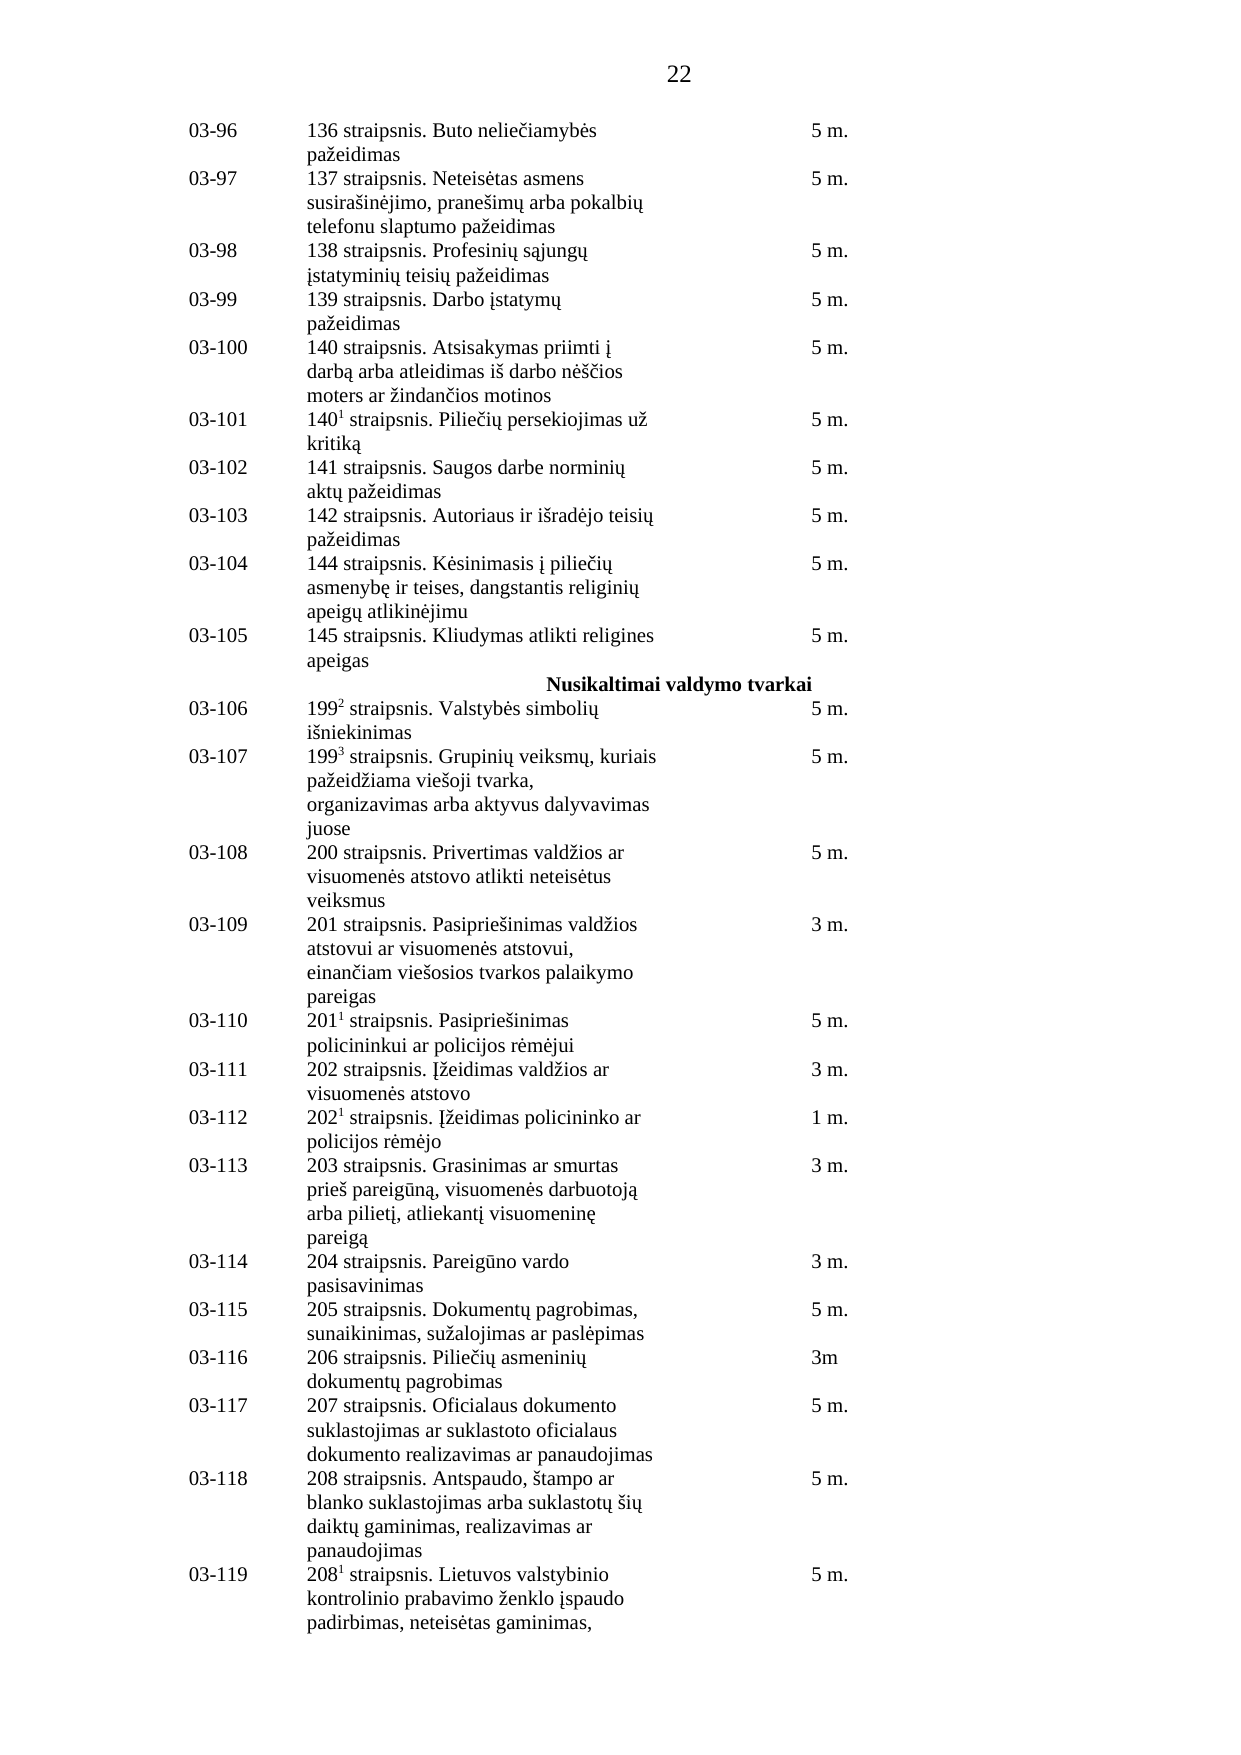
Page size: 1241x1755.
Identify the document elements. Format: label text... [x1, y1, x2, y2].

table_cell [984, 407, 1181, 455]
table_cell 5 m. [800, 503, 984, 551]
table_cell 136 straipsnis. Buto neliečiamybės pažeidimas [295, 118, 669, 166]
table_cell 03-96 [177, 118, 295, 166]
table_cell 2011 straipsnis. Pasipriešinimas policininkui ar policijos rėmėjui [295, 1009, 669, 1057]
table_cell [669, 118, 800, 166]
table_cell 03-108 [177, 840, 295, 912]
table_cell [669, 624, 800, 672]
table_cell [984, 1249, 1181, 1297]
table_cell 03-114 [177, 1249, 295, 1297]
table_cell 204 straipsnis. Pareigūno vardo pasisavinimas [295, 1249, 669, 1297]
table_cell [984, 1153, 1181, 1249]
table_cell [984, 455, 1181, 503]
table_cell [984, 1057, 1181, 1105]
table_cell 5 m. [800, 1009, 984, 1057]
table_cell [669, 407, 800, 455]
table_cell 207 straipsnis. Oficialaus dokumento suklastojimas ar suklastoto oficialaus dokumento realizavimas ar panaudojimas [295, 1394, 669, 1466]
table_cell [669, 1466, 800, 1562]
table_cell [669, 744, 800, 840]
table_cell 202 straipsnis. Įžeidimas valdžios ar visuomenės atstovo [295, 1057, 669, 1105]
table_cell [984, 912, 1181, 1008]
table_cell [984, 1009, 1181, 1057]
table_cell [984, 1345, 1181, 1393]
table_cell [984, 335, 1181, 407]
table_cell 1401 straipsnis. Piliečių persekiojimas už kritiką [295, 407, 669, 455]
table_cell 144 straipsnis. Kėsinimasis į piliečių asmenybę ir teises, dangstantis religinių apeigų atlikinėjimu [295, 551, 669, 623]
table_cell 203 straipsnis. Grasinimas ar smurtas prieš pareigūną, visuomenės darbuotoją arba pilietį, atliekantį visuomeninę pareigą [295, 1153, 669, 1249]
table_cell [984, 1297, 1181, 1345]
table_cell 141 straipsnis. Saugos darbe norminių aktų pažeidimas [295, 455, 669, 503]
table_cell 137 straipsnis. Neteisėtas asmens susirašinėjimo, pranešimų arba pokalbių telefonu slaptumo pažeidimas [295, 166, 669, 238]
table_cell [984, 166, 1181, 238]
table_cell 3 m. [800, 1057, 984, 1105]
table_cell 5 m. [800, 239, 984, 287]
table_cell 138 straipsnis. Profesinių sąjungų įstatyminių teisių pažeidimas [295, 239, 669, 287]
table_cell 03-113 [177, 1153, 295, 1249]
table_cell 3m [800, 1345, 984, 1393]
table_cell 140 straipsnis. Atsisakymas priimti į darbą arba atleidimas iš darbo nėščios moters ar žindančios motinos [295, 335, 669, 407]
table_cell 3 m. [800, 912, 984, 1008]
table_cell [669, 1153, 800, 1249]
table_cell 2081 straipsnis. Lietuvos valstybinio kontrolinio prabavimo ženklo įspaudo padirbimas, neteisėtas gaminimas, [295, 1562, 669, 1634]
table_cell [984, 1105, 1181, 1153]
table_cell 5 m. [800, 1466, 984, 1562]
table_cell [669, 912, 800, 1008]
table_cell 5 m. [800, 335, 984, 407]
table_cell [669, 287, 800, 335]
table_cell [669, 1249, 800, 1297]
table_cell 03-116 [177, 1345, 295, 1393]
table_cell 03-117 [177, 1394, 295, 1466]
table_cell [669, 455, 800, 503]
table_cell 5 m. [800, 696, 984, 744]
table_cell 03-97 [177, 166, 295, 238]
table_cell [984, 551, 1181, 623]
table_cell [669, 166, 800, 238]
table_cell [984, 287, 1181, 335]
table_cell 1992 straipsnis. Valstybės simbolių išniekinimas [295, 696, 669, 744]
table_cell [984, 624, 1181, 672]
table_cell 5 m. [800, 287, 984, 335]
table_cell 206 straipsnis. Piliečių asmeninių dokumentų pagrobimas [295, 1345, 669, 1393]
table_cell 205 straipsnis. Dokumentų pagrobimas, sunaikinimas, sužalojimas ar paslėpimas [295, 1297, 669, 1345]
table_cell [984, 1562, 1181, 1634]
table_cell 5 m. [800, 1394, 984, 1466]
table_cell Nusikaltimai valdymo tvarkai [177, 672, 1181, 696]
table_cell 5 m. [800, 840, 984, 912]
table_cell [984, 118, 1181, 166]
table_cell 03-106 [177, 696, 295, 744]
table_cell 5 m. [800, 551, 984, 623]
table_cell [669, 503, 800, 551]
table_cell [669, 551, 800, 623]
table_cell [669, 1297, 800, 1345]
table_cell [984, 1394, 1181, 1466]
table_cell 1 m. [800, 1105, 984, 1153]
table_cell 142 straipsnis. Autoriaus ir išradėjo teisių pažeidimas [295, 503, 669, 551]
table_cell 1993 straipsnis. Grupinių veiksmų, kuriais pažeidžiama viešoji tvarka, organizavimas arba aktyvus dalyvavimas juose [295, 744, 669, 840]
table_cell [669, 1562, 800, 1634]
table_cell 145 straipsnis. Kliudymas atlikti religines apeigas [295, 624, 669, 672]
table_cell 5 m. [800, 455, 984, 503]
table_cell 3 m. [800, 1153, 984, 1249]
table_cell [669, 1009, 800, 1057]
table_cell 03-101 [177, 407, 295, 455]
table_cell [669, 1394, 800, 1466]
table_cell 03-118 [177, 1466, 295, 1562]
table_cell 03-112 [177, 1105, 295, 1153]
table_cell 03-102 [177, 455, 295, 503]
table_cell [669, 1105, 800, 1153]
table_cell 03-110 [177, 1009, 295, 1057]
table_cell 03-104 [177, 551, 295, 623]
table_cell 5 m. [800, 166, 984, 238]
table_cell 03-119 [177, 1562, 295, 1634]
table_cell [984, 840, 1181, 912]
table_cell 03-105 [177, 624, 295, 672]
table_cell 208 straipsnis. Antspaudo, štampo ar blanko suklastojimas arba suklastotų šių daiktų gaminimas, realizavimas ar panaudojimas [295, 1466, 669, 1562]
table_cell [669, 696, 800, 744]
table_cell 200 straipsnis. Privertimas valdžios ar visuomenės atstovo atlikti neteisėtus veiksmus [295, 840, 669, 912]
table_cell 5 m. [800, 1562, 984, 1634]
table_cell 139 straipsnis. Darbo įstatymų pažeidimas [295, 287, 669, 335]
table_cell [669, 335, 800, 407]
table_cell [984, 744, 1181, 840]
table_cell 5 m. [800, 118, 984, 166]
table_cell 03-100 [177, 335, 295, 407]
table_cell [984, 696, 1181, 744]
table_cell [669, 1057, 800, 1105]
table_cell [669, 840, 800, 912]
table_cell [669, 1345, 800, 1393]
table_cell [984, 239, 1181, 287]
table_cell 03-115 [177, 1297, 295, 1345]
table_cell 5 m. [800, 407, 984, 455]
table_cell [984, 1466, 1181, 1562]
table_cell 03-98 [177, 239, 295, 287]
table_cell 5 m. [800, 624, 984, 672]
table_cell 5 m. [800, 1297, 984, 1345]
table_cell 201 straipsnis. Pasipriešinimas valdžios atstovui ar visuomenės atstovui, einančiam viešosios tvarkos palaikymo pareigas [295, 912, 669, 1008]
table_cell 03-109 [177, 912, 295, 1008]
table_cell 3 m. [800, 1249, 984, 1297]
table_cell 5 m. [800, 744, 984, 840]
table_cell 03-111 [177, 1057, 295, 1105]
table_cell 03-103 [177, 503, 295, 551]
table_cell 03-107 [177, 744, 295, 840]
table_cell [984, 503, 1181, 551]
table_cell 03-99 [177, 287, 295, 335]
table_cell [669, 239, 800, 287]
table_cell 2021 straipsnis. Įžeidimas policininko ar policijos rėmėjo [295, 1105, 669, 1153]
